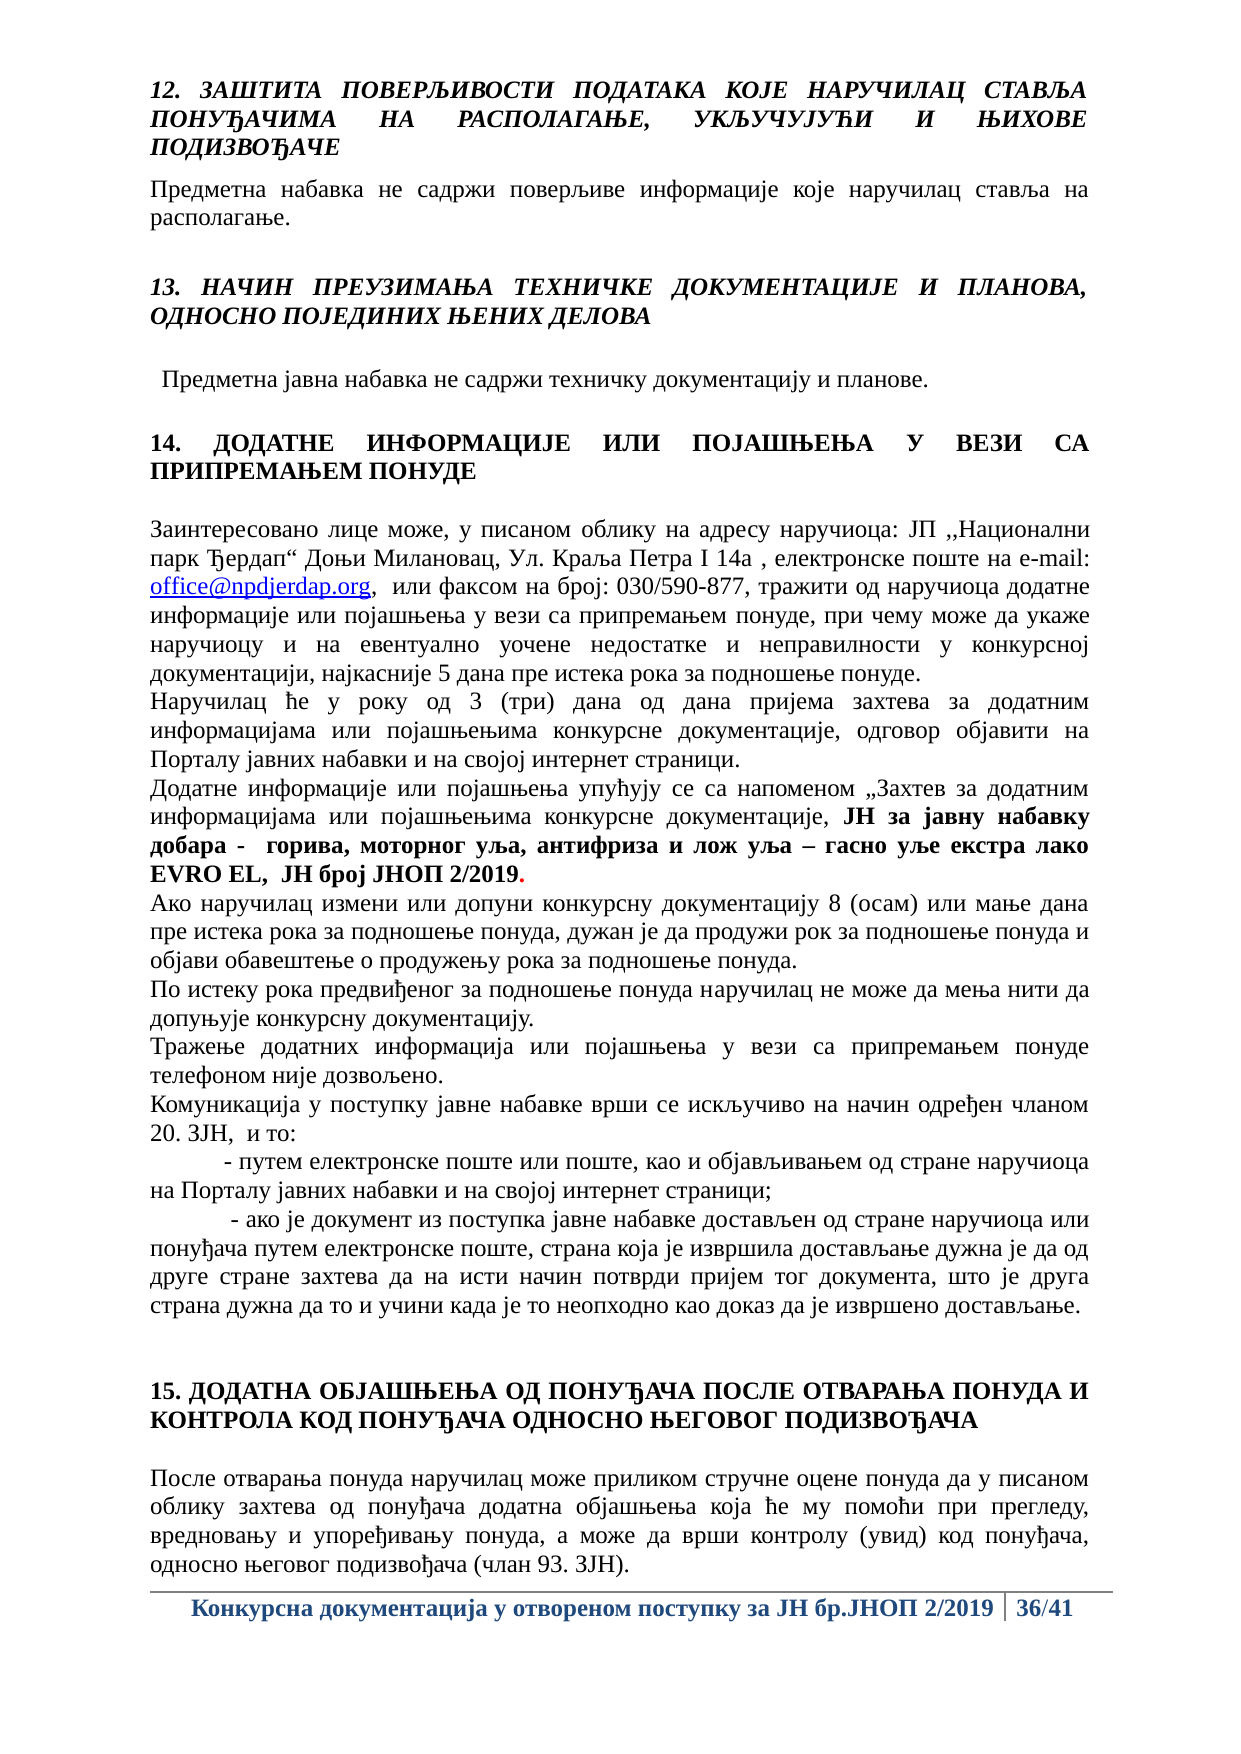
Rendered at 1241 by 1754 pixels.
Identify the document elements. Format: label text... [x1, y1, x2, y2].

text Тражење додатних информација или појашњења у вези са припремањем понуде телефоном није дозвољено. [150, 1031, 1090, 1089]
text 13. НАЧИН ПРЕУЗИМАЊА ТЕХНИЧКЕ ДОКУМЕНТАЦИЈЕ И ПЛАНОВА, ОДНОСНО ПОЈЕДИНИХ ЊЕНИХ ДЕЛОВА [150, 272, 1090, 330]
text Наручилац ће у року од 3 (три) дана од дана пријема захтева за додатним информацијама или појашњењима конкурсне документације, одговор објавити на Порталу јавних набавки и на својој интернет страници. [150, 686, 1090, 773]
text По истеку рока предвиђеног за подношење понуда наручилац не може да мења нити да допуњује конкурсну документацију. [150, 974, 1090, 1031]
text После отварања понуда наручилац може приликом стручне оцене понуда да у писаном облику захтева од понуђача додатна објашњења која ће му помоћи при прегледу, вредновању и упоређивању понуда, а може да врши контролу (увид) код понуђача, односно његовог подизвођача (члан 93. ЗЈН). [150, 1463, 1090, 1578]
text 15. ДОДАТНА ОБЈАШЊЕЊА ОД ПОНУЂАЧА ПОСЛЕ ОТВАРАЊА ПОНУДА И КОНТРОЛА КОД ПОНУЂАЧА ОДНОСНО ЊЕГОВОГ ПОДИЗВОЂАЧА [150, 1376, 1090, 1434]
text Предметна набавка не садржи поверљиве информације које наручилац ставља на располагање. [150, 174, 1090, 231]
text Заинтересовано лице може, у писаном облику на адресу наручиоца: ЈП ,,Национални парк Ђердап“ Доњи Милановац, Ул. Краља Петра I 14а , електронске поште на e-mail: office@npdjerdap.org, или факсом на број: 030/590-877, тражити од наручиоца додатне информације или појашњења у вези са припремањем понуде, при чему може да укаже наручиоцу и на евентуално уочене недостатке и неправилности у конкурсној документацији, најкасније 5 дана пре истека рока за подношење понуде. [150, 514, 1090, 686]
text 14. ДОДАТНЕ ИНФОРМАЦИЈЕ ИЛИ ПОЈАШЊЕЊА У ВЕЗИ СА ПРИПРЕМАЊЕМ ПОНУДЕ [150, 428, 1090, 485]
text Ако наручилац измени или допуни конкурсну документацију 8 (осам) или мање дана пре истека рока за подношење понуда, дужан је да продужи рок за подношење понуда и објави обавештење о продужењу рока за подношење понуда. [150, 888, 1090, 974]
table_header Предметна јавна набавка не садржи техничку документацију и планове. [156, 359, 1097, 399]
text 12. ЗАШТИТА ПОВЕРЉИВОСТИ ПОДАТАКА КОЈЕ НАРУЧИЛАЦ СТАВЉА ПОНУЂАЧИМА НА РАСПОЛАГАЊЕ, УКЉУЧУЈУЋИ И ЊИХОВЕ ПОДИЗВОЂАЧЕ [150, 75, 1090, 161]
text - путем електронске поште или поште, као и објављивањем од стране наручиоца на Порталу јавних набавки и на својој интернет страници; [150, 1146, 1090, 1204]
text - ако је документ из поступка јавне набавке достављен од стране наручиоца или понуђача путем електронске поште, страна која је извршила достављање дужна је да од друге стране захтева да на исти начин потврди пријем тог документа, што је друга страна дужна да то и учини када је то неопходно као доказ да је извршено достављање. [150, 1204, 1090, 1319]
text Комуникација у поступку јавне набавке врши се искључиво на начин одређен чланом 20. ЗЈН, и то: [150, 1089, 1090, 1146]
text Додатне информације или појашњења упућују се са напоменом „Захтев за додатним информацијама или појашњењима конкурсне документације, ЈН за јавну набавку добара - горива, моторног уља, антифриза и лож уља – гасно уље екстра лако EVRO EL, ЈН број ЈНОП 2/2019. [150, 773, 1090, 888]
